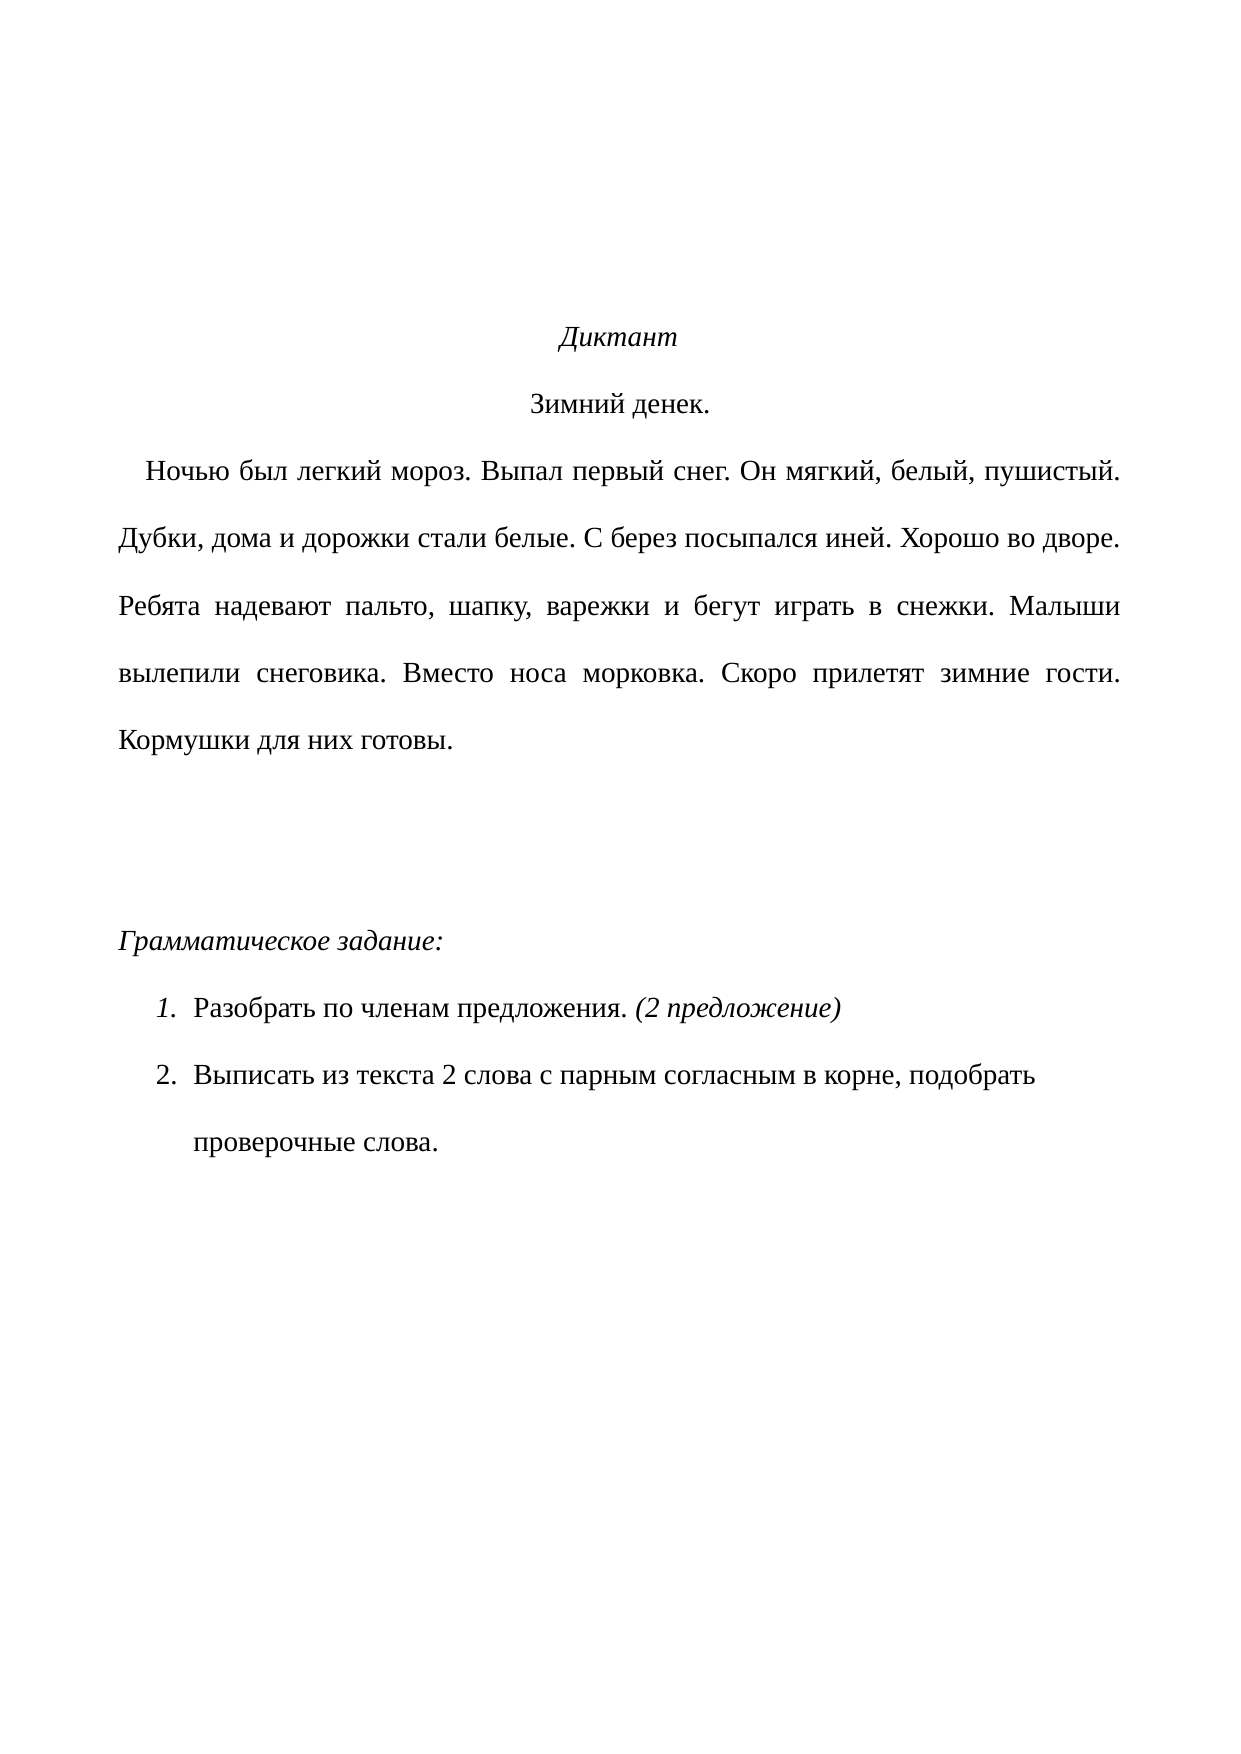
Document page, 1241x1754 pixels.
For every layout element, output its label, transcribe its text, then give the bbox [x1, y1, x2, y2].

text Грамматическое задание: [118, 923, 1122, 957]
text Зимний денек. [118, 386, 1122, 420]
list Выписать из текста 2 слова с парным согласным в корне, подобрать проверочные слова. [156, 1057, 1122, 1158]
text Диктант [118, 319, 1122, 353]
list Разобрать по членам предложения. (2 предложение) [156, 990, 1122, 1024]
text Ночью был легкий мороз. Выпал первый снег. Он мягкий, белый, пушистый. Дубки, дома и дорожки стали белые. С берез посыпался иней. Хорошо во дворе. Ребята надевают пальто, шапку, варежки и бегут играть в снежки. Малыши вылепили снеговика. Вместо носа морковка. Скоро прилетят зимние гости. Кормушки для них готовы. [118, 453, 1122, 755]
